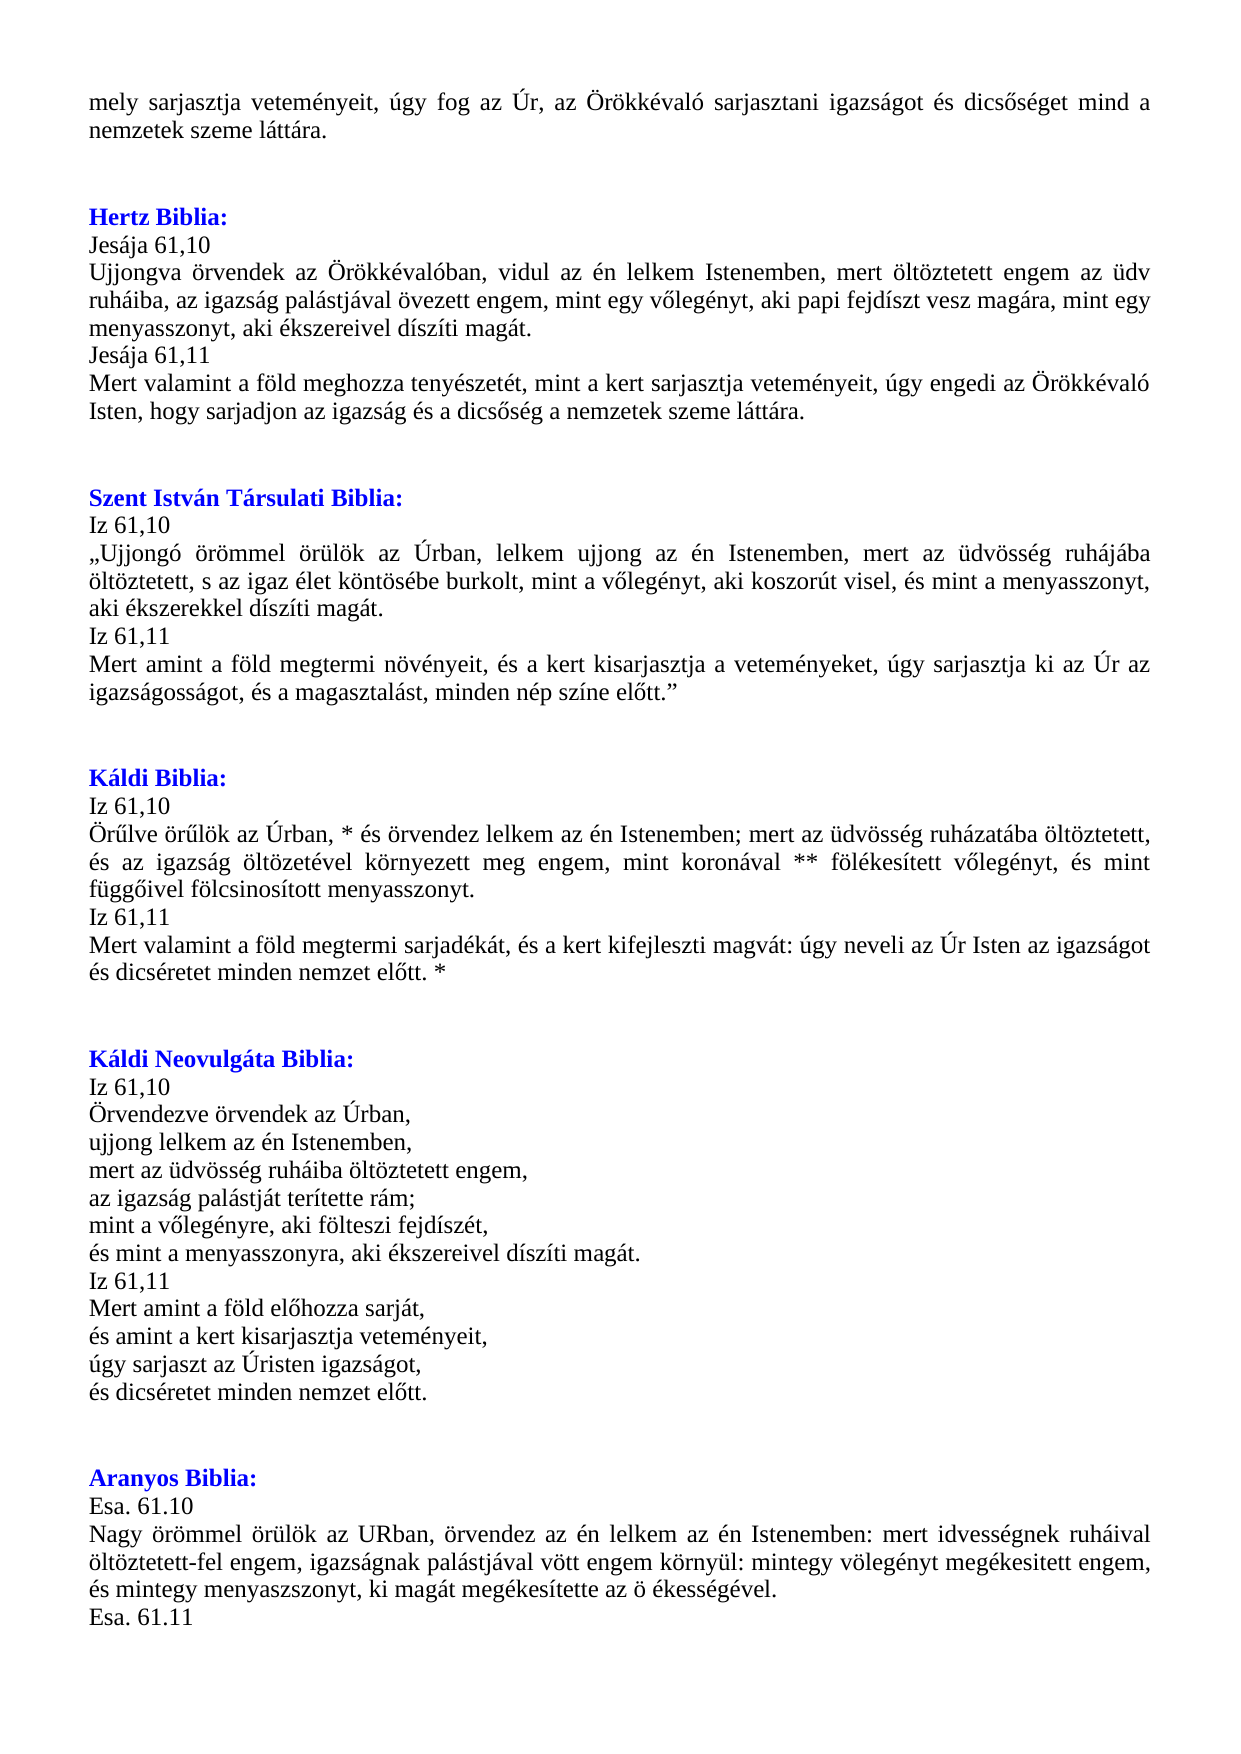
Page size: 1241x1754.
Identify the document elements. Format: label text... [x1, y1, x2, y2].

text Jesája 61,10 [88, 231, 1152, 258]
text Iz 61,10 [88, 792, 1152, 820]
text Örűlve örűlök az Úrban, * és örvendez lelkem az én Istenemben; mert az üdvösség ruházatába öltöztetett, és az igazság öltözetével környezett meg engem, mint koronával ** fölékesített vőlegényt, és mint függőivel fölcsinosított menyasszonyt. [88, 820, 1152, 903]
text „Ujjongó örömmel örülök az Úrban, lelkem ujjong az én Istenemben, mert az üdvösség ruhájába öltöztetett, s az igaz élet köntösébe burkolt, mint a vőlegényt, aki koszorút visel, és mint a menyasszonyt, aki ékszerekkel díszíti magát. [88, 539, 1152, 622]
text és mint a menyasszonyra, aki ékszereivel díszíti magát. [88, 1239, 1152, 1267]
text Mert valamint a föld meghozza tenyészetét, mint a kert sarjasztja veteményeit, úgy engedi az Örökkévaló Isten, hogy sarjadjon az igazság és a dicsőség a nemzetek szeme láttára. [88, 369, 1152, 425]
text az igazság palástját terítette rám; [88, 1184, 1152, 1211]
text Ujjongva örvendek az Örökkévalóban, vidul az én lelkem Istenemben, mert öltöztetett engem az üdv ruháiba, az igazság palástjával övezett engem, mint egy vőlegényt, aki papi fejdíszt vesz magára, mint egy menyasszonyt, aki ékszereivel díszíti magát. [88, 258, 1152, 342]
text Mert valamint a föld megtermi sarjadékát, és a kert kifejleszti magvát: úgy neveli az Úr Isten az igazságot és dicséretet minden nemzet előtt. * [88, 931, 1152, 986]
text Mert amint a föld előhozza sarját, [88, 1294, 1152, 1322]
text Iz 61,11 [88, 622, 1152, 650]
text Esa. 61.11 [88, 1603, 1152, 1631]
text mely sarjasztja veteményeit, úgy fog az Úr, az Örökkévaló sarjasztani igazságot és dicsőséget mind a nemzetek szeme láttára. [88, 88, 1152, 144]
text Hertz Biblia: [88, 203, 1152, 231]
text ujjong lelkem az én Istenemben, [88, 1128, 1152, 1156]
text Aranyos Biblia: [88, 1464, 1152, 1492]
text Nagy örömmel örülök az URban, örvendez az én lelkem az én Istenemben: mert idvességnek ruháival öltöztetett-fel engem, igazságnak palástjával vött engem környül: mintegy völegényt megékesitett engem, és mintegy menyaszszonyt, ki magát megékesítette az ö ékességével. [88, 1520, 1152, 1603]
text Iz 61,11 [88, 1267, 1152, 1294]
text Esa. 61.10 [88, 1492, 1152, 1520]
text Iz 61,11 [88, 903, 1152, 931]
text Mert amint a föld megtermi növényeit, és a kert kisarjasztja a veteményeket, úgy sarjasztja ki az Úr az igazságosságot, és a magasztalást, minden nép színe előtt.” [88, 650, 1152, 705]
text Örvendezve örvendek az Úrban, [88, 1101, 1152, 1128]
text Iz 61,10 [88, 1073, 1152, 1101]
text mert az üdvösség ruháiba öltöztetett engem, [88, 1156, 1152, 1184]
text és amint a kert kisarjasztja veteményeit, [88, 1322, 1152, 1350]
text úgy sarjaszt az Úristen igazságot, [88, 1350, 1152, 1378]
text mint a vőlegényre, aki fölteszi fejdíszét, [88, 1211, 1152, 1239]
text Iz 61,10 [88, 511, 1152, 539]
text és dicséretet minden nemzet előtt. [88, 1378, 1152, 1405]
text Káldi Biblia: [88, 764, 1152, 792]
text Jesája 61,11 [88, 342, 1152, 369]
text Káldi Neovulgáta Biblia: [88, 1045, 1152, 1073]
text Szent István Társulati Biblia: [88, 484, 1152, 511]
